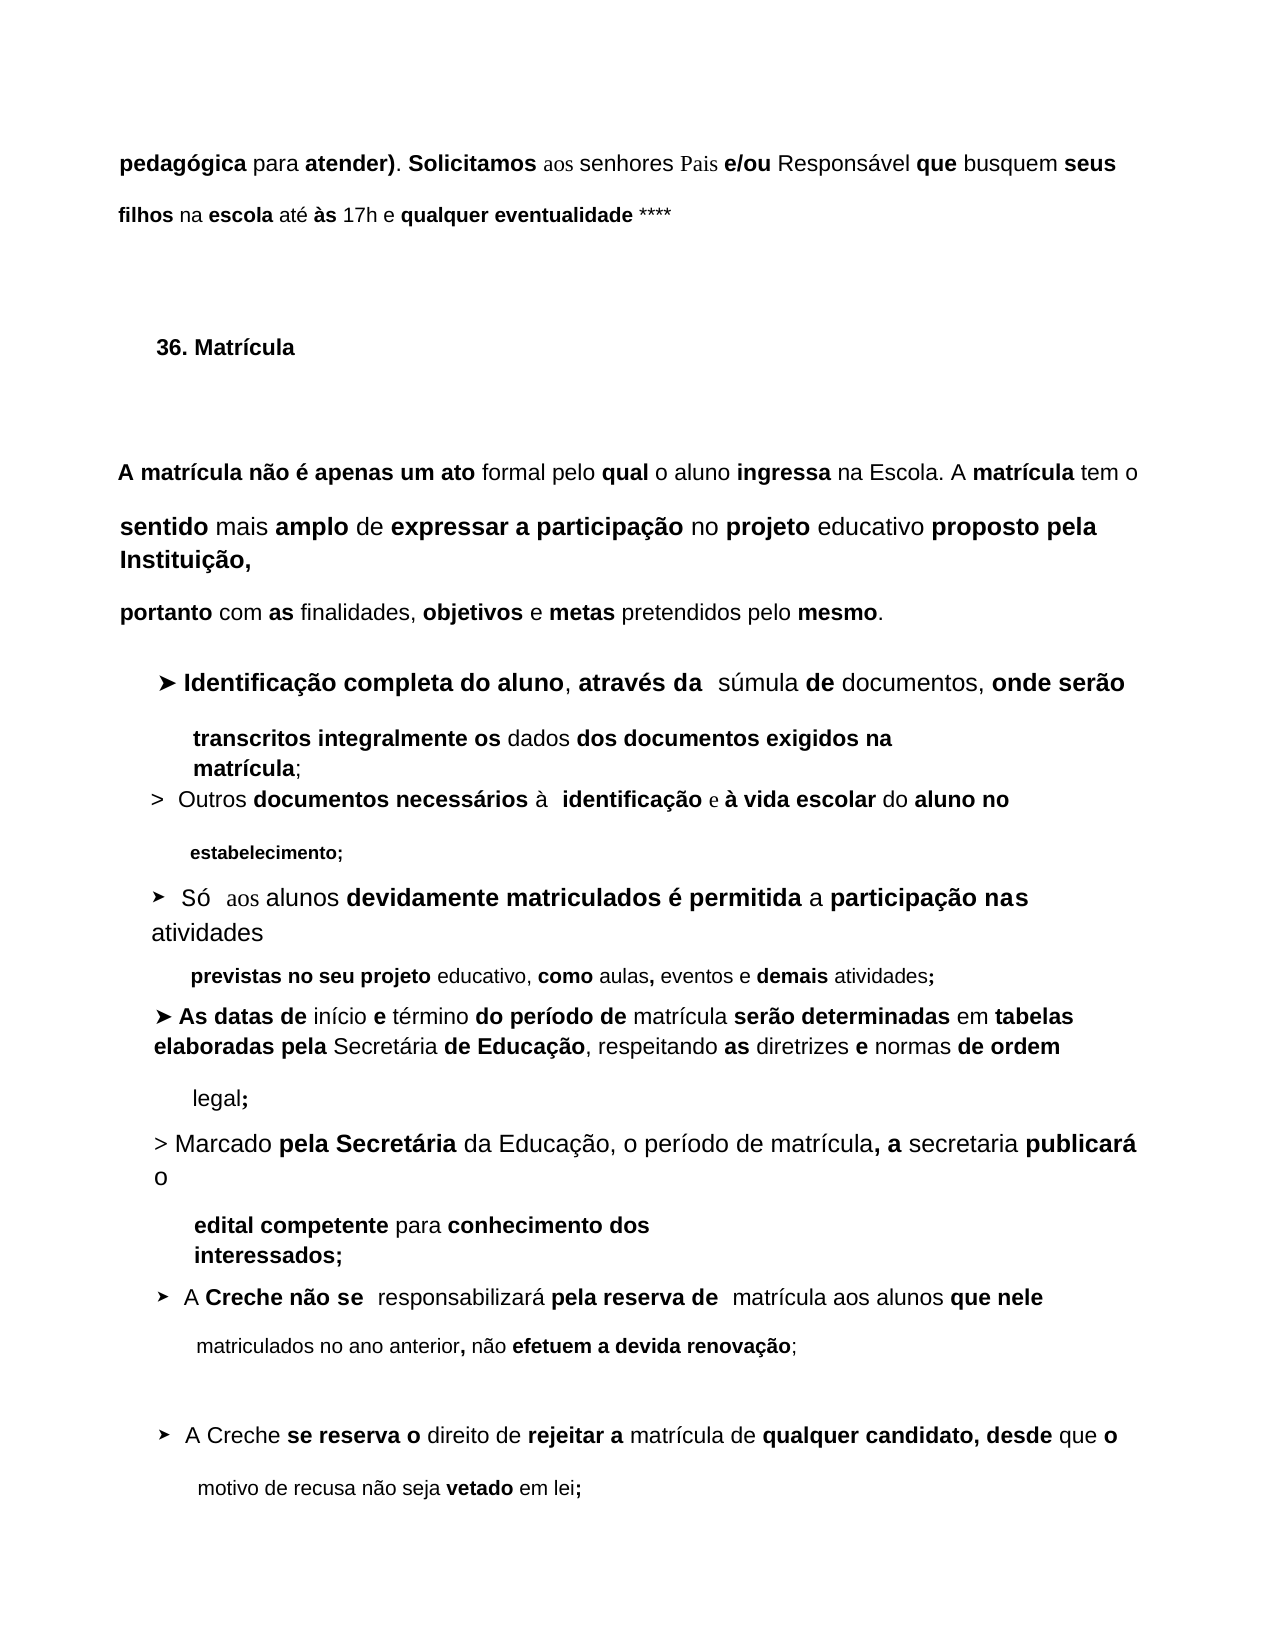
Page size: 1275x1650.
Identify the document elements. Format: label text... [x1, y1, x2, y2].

text ➤ A Creche se reserva o direito de rejeitar a matrícula de qualquer candidato, desde que o [157, 1422, 1138, 1450]
text A matrícula não é apenas um ato formal pelo qual o aluno ingressa na Escola. A matrícula tem o [117, 458, 1139, 485]
text transcritos integralmente os dados dos documentos exigidos na matrícula; [193, 725, 986, 782]
text matriculados no ano anterior, não efetuem a devida renovação; [196, 1334, 877, 1358]
text filhos na escola até às 17h e qualquer eventualidade **** [118, 203, 742, 227]
text > Marcado pela Secretária da Educação, o período de matrícula, a secretaria publicará o [154, 1129, 1136, 1191]
text legal; [192, 1085, 281, 1112]
text ➤ A Creche não se responsabilizará pela reserva de matrícula aos alunos que nele [156, 1283, 1136, 1312]
text 36. Matrícula [156, 334, 346, 360]
text pedagógica para atender). Solicitamos aos senhores Pais e/ou Responsável que busquem seus [119, 150, 1136, 176]
text ➤ Identificação completa do aluno, através da súmula de documentos, onde serão [156, 668, 1136, 699]
text sentido mais amplo de expressar a participação no projeto educativo proposto pela Instituição, [119, 512, 1137, 573]
text edital competente para conhecimento dos interessados; [194, 1212, 802, 1268]
text estabelecimento; [190, 842, 398, 864]
text portanto com as finalidades, objetivos e metas pretendidos pelo mesmo. [119, 599, 891, 625]
text ➤ As datas de início e término do período de matrícula serão determinadas em tabelas elaboradas pela Secretária de Educação, respeitando as diretrizes e normas de ordem [153, 1003, 1136, 1059]
text motivo de recusa não seja vetado em lei; [197, 1475, 647, 1499]
text > Outros documentos necessários à identificação e à vida escolar do aluno no [150, 786, 1132, 814]
text previstas no seu projeto educativo, como aulas, eventos e demais atividades; [190, 963, 1009, 988]
text ➤ Só aos alunos devidamente matriculados é permitida a participação nas atividades [151, 883, 1133, 947]
